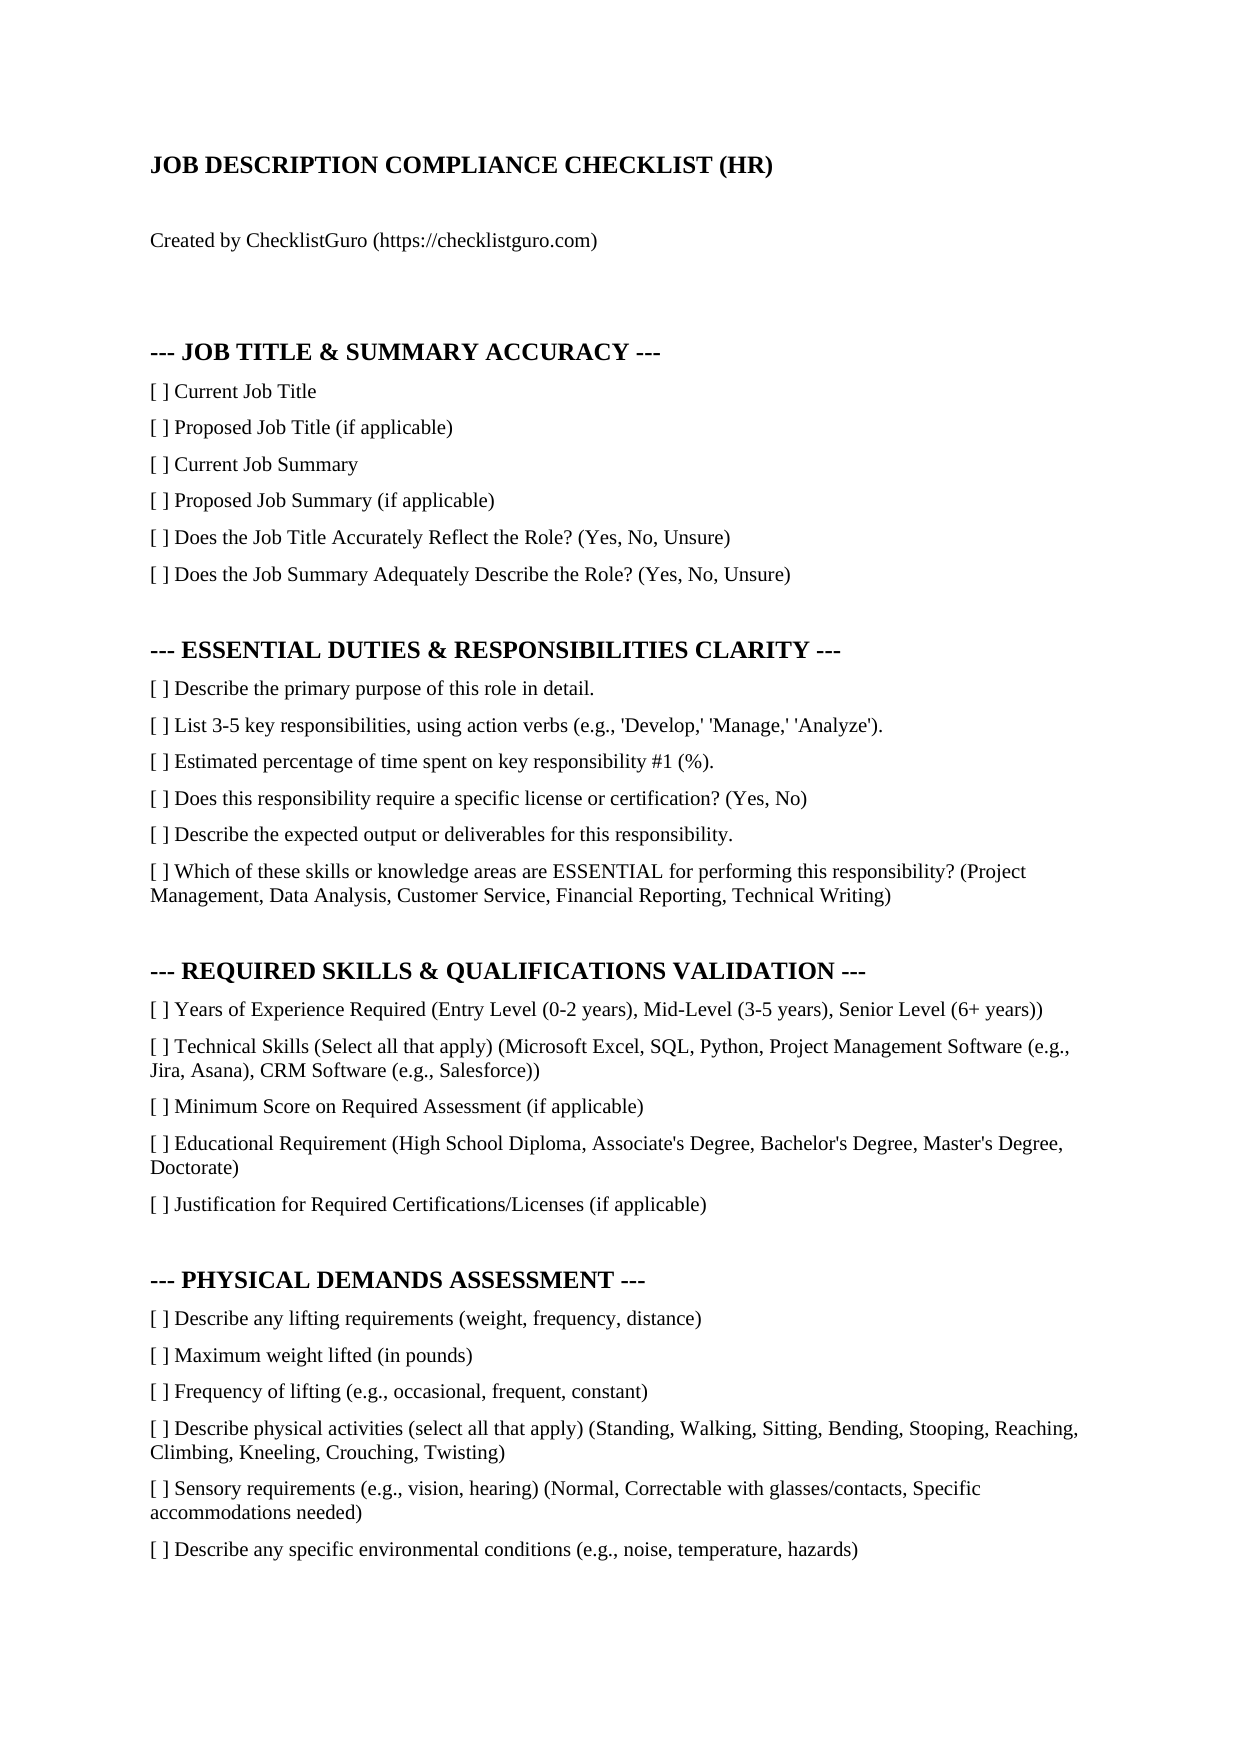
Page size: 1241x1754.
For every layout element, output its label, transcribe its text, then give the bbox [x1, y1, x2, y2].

text --- ESSENTIAL DUTIES & RESPONSIBILITIES CLARITY --- [150, 635, 1090, 663]
text [ ] Educational Requirement (High School Diploma, Associate's Degree, Bachelor's Degree, Master's Degree, Doctorate) [150, 1131, 1090, 1179]
text [ ] Maximum weight lifted (in pounds) [150, 1342, 1090, 1367]
text [ ] Technical Skills (Select all that apply) (Microsoft Excel, SQL, Python, Project Management Software (e.g., Jira, Asana), CRM Software (e.g., Salesforce)) [150, 1034, 1090, 1082]
text Created by ChecklistGuro (https://checklistguro.com) [150, 228, 1090, 252]
text [ ] Does this responsibility require a specific license or certification? (Yes, No) [150, 786, 1090, 810]
text [ ] Describe physical activities (select all that apply) (Standing, Walking, Sitting, Bending, Stooping, Reaching, Climbing, Kneeling, Crouching, Twisting) [150, 1416, 1090, 1464]
text [ ] Sensory requirements (e.g., vision, hearing) (Normal, Correctable with glasses/contacts, Specific accommodations needed) [150, 1476, 1090, 1524]
text [ ] Which of these skills or knowledge areas are ESSENTIAL for performing this responsibility? (Project Management, Data Analysis, Customer Service, Financial Reporting, Technical Writing) [150, 859, 1090, 907]
text [ ] Proposed Job Summary (if applicable) [150, 488, 1090, 512]
text --- REQUIRED SKILLS & QUALIFICATIONS VALIDATION --- [150, 956, 1090, 985]
text [ ] Does the Job Title Accurately Reflect the Role? (Yes, No, Unsure) [150, 525, 1090, 549]
text --- PHYSICAL DEMANDS ASSESSMENT --- [150, 1265, 1090, 1293]
text [ ] Describe any specific environmental conditions (e.g., noise, temperature, hazards) [150, 1537, 1090, 1561]
text [ ] Years of Experience Required (Entry Level (0-2 years), Mid-Level (3-5 years), Senior Level (6+ years)) [150, 997, 1090, 1021]
text [ ] Frequency of lifting (e.g., occasional, frequent, constant) [150, 1379, 1090, 1403]
text [ ] Describe the primary purpose of this role in detail. [150, 676, 1090, 700]
text [ ] Current Job Title [150, 379, 1090, 403]
text [ ] Current Job Summary [150, 452, 1090, 476]
text --- JOB TITLE & SUMMARY ACCURACY --- [150, 337, 1090, 366]
text [ ] Estimated percentage of time spent on key responsibility #1 (%). [150, 749, 1090, 773]
text [ ] List 3-5 key responsibilities, using action verbs (e.g., 'Develop,' 'Manage,' 'Analyze'). [150, 712, 1090, 737]
text [ ] Does the Job Summary Adequately Describe the Role? (Yes, No, Unsure) [150, 562, 1090, 586]
text [ ] Describe the expected output or deliverables for this responsibility. [150, 822, 1090, 846]
text [ ] Justification for Required Certifications/Licenses (if applicable) [150, 1192, 1090, 1216]
text [ ] Describe any lifting requirements (weight, frequency, distance) [150, 1306, 1090, 1330]
text [ ] Proposed Job Title (if applicable) [150, 415, 1090, 439]
text [ ] Minimum Score on Required Assessment (if applicable) [150, 1094, 1090, 1118]
text JOB DESCRIPTION COMPLIANCE CHECKLIST (HR) [150, 150, 1090, 179]
